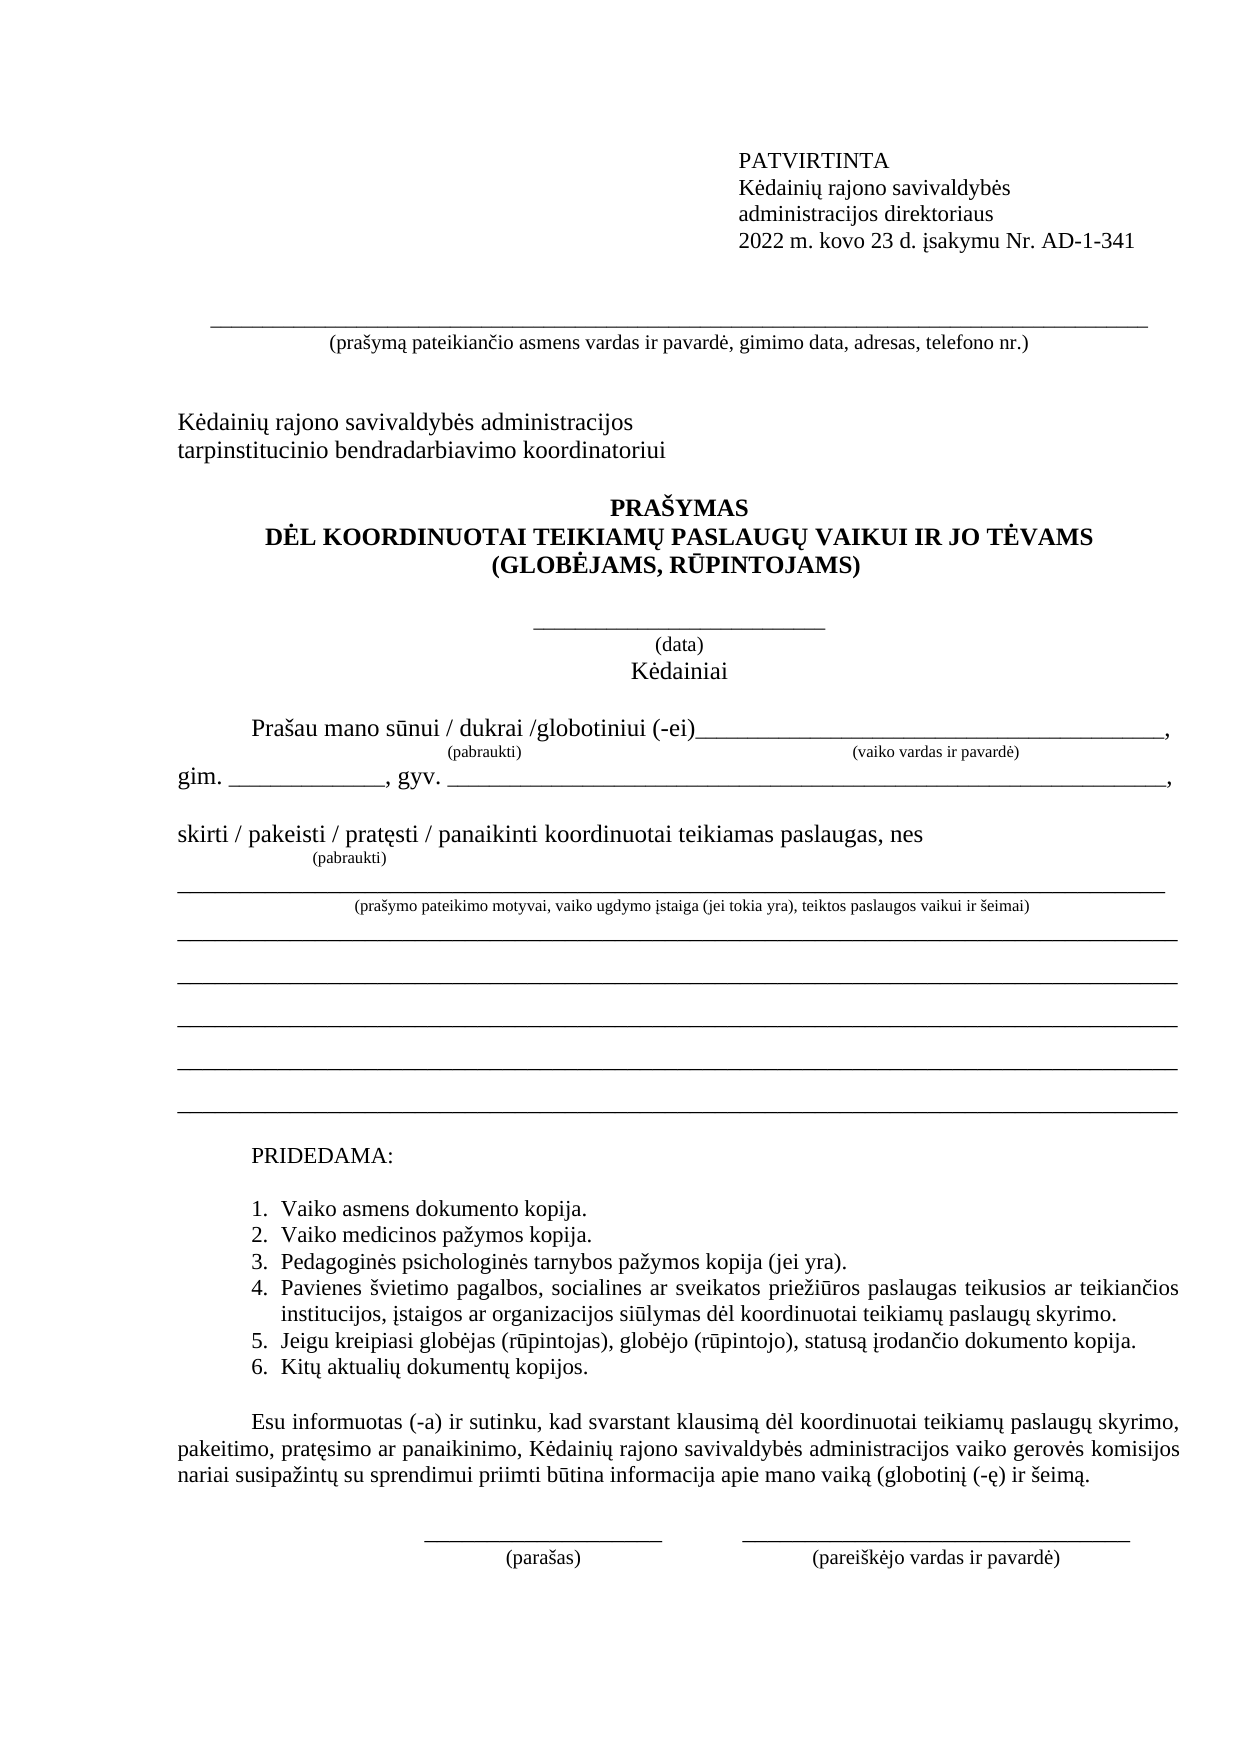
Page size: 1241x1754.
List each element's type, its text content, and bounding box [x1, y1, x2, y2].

text DĖL KOORDINUOTAI TEIKIAMŲ PASLAUGŲ VAIKUI IR JO TĖVAMS (GLOBĖJAMS, RŪPINTOJAMS) [177, 522, 1181, 579]
table_cell (parašas) [395, 1545, 710, 1569]
text Kėdainių rajono savivaldybės [177, 174, 1181, 200]
text 5. Jeigu kreipiasi globėjas (rūpintojas), globėjo (rūpintojo), statusą įrodančio dokumento kopija. [251, 1327, 1181, 1353]
text gim. _______________, gyv. _____________________________________________________________________, [177, 761, 1181, 790]
text administracijos direktoriaus [177, 200, 1181, 227]
text ________________________________________________________________________________ [177, 1044, 1181, 1073]
text Esu informuotas (-a) ir sutinku, kad svarstant klausimą dėl koordinuotai teikiamų paslaugų skyrimo, pakeitimo, pratęsimo ar panaikinimo, Kėdainių rajono savivaldybės administracijos vaiko gerovės komisijos nariai susipažintų su sprendimui priimti būtina informacija apie mano vaiką (globotinį (-ę) ir šeimą. [177, 1408, 1181, 1487]
text (prašymo pateikimo motyvai, vaiko ugdymo įstaiga (jei tokia yra), teiktos paslaugos vaikui ir šeimai) [177, 896, 1181, 915]
table_header _______________________________ [710, 1516, 1181, 1545]
text 3. Pedagoginės psichologinės tarnybos pažymos kopija (jei yra). [251, 1248, 1181, 1274]
text (pabraukti) (vaiko vardas ir pavardė) [312, 742, 1181, 761]
text 4. Pavienes švietimo pagalbos, socialines ar sveikatos priežiūros paslaugas teikusios ar teikiančios institucijos, įstaigos ar organizacijos siūlymas dėl koordinuotai teikiamų paslaugų skyrimo. [251, 1274, 1181, 1327]
text PATVIRTINTA [177, 148, 1181, 174]
text ________________________________________________________________________________ [177, 1087, 1181, 1116]
text _______________________________________________________________________________ [177, 867, 1181, 896]
text 2022 m. kovo 23 d. įsakymu Nr. AD-1-341 [177, 227, 1181, 253]
text 2. Vaiko medicinos pažymos kopija. [251, 1221, 1181, 1248]
text Kėdainiai [177, 656, 1181, 685]
text skirti / pakeisti / pratęsti / panaikinti koordinuotai teikiamas paslaugas, nes [177, 819, 1181, 848]
text PRIDEDAMA: [177, 1142, 1181, 1169]
table_header ___________________ [395, 1516, 710, 1545]
text ____________________________ [177, 608, 1181, 632]
text tarpinstitucinio bendradarbiavimo koordinatoriui [177, 435, 1181, 464]
text 6. Kitų aktualių dokumentų kopijos. [251, 1353, 1181, 1379]
text Prašau mano sūnui / dukrai /globotiniui (-ei)_____________________________________________, [177, 713, 1181, 742]
text 1. Vaiko asmens dokumento kopija. [251, 1195, 1181, 1221]
table_cell (pareiškėjo vardas ir pavardė) [710, 1545, 1181, 1569]
text ________________________________________________________________________________ [177, 1001, 1181, 1030]
text __________________________________________________________________________________________ [177, 306, 1181, 330]
text (data) [177, 632, 1181, 656]
text PRAŠYMAS [177, 493, 1181, 522]
text (pabraukti) [177, 848, 1181, 867]
text ________________________________________________________________________________ [177, 915, 1181, 943]
text ________________________________________________________________________________ [177, 958, 1181, 987]
text (prašymą pateikiančio asmens vardas ir pavardė, gimimo data, adresas, telefono nr.) [177, 330, 1181, 354]
text Kėdainių rajono savivaldybės administracijos [177, 407, 1181, 435]
